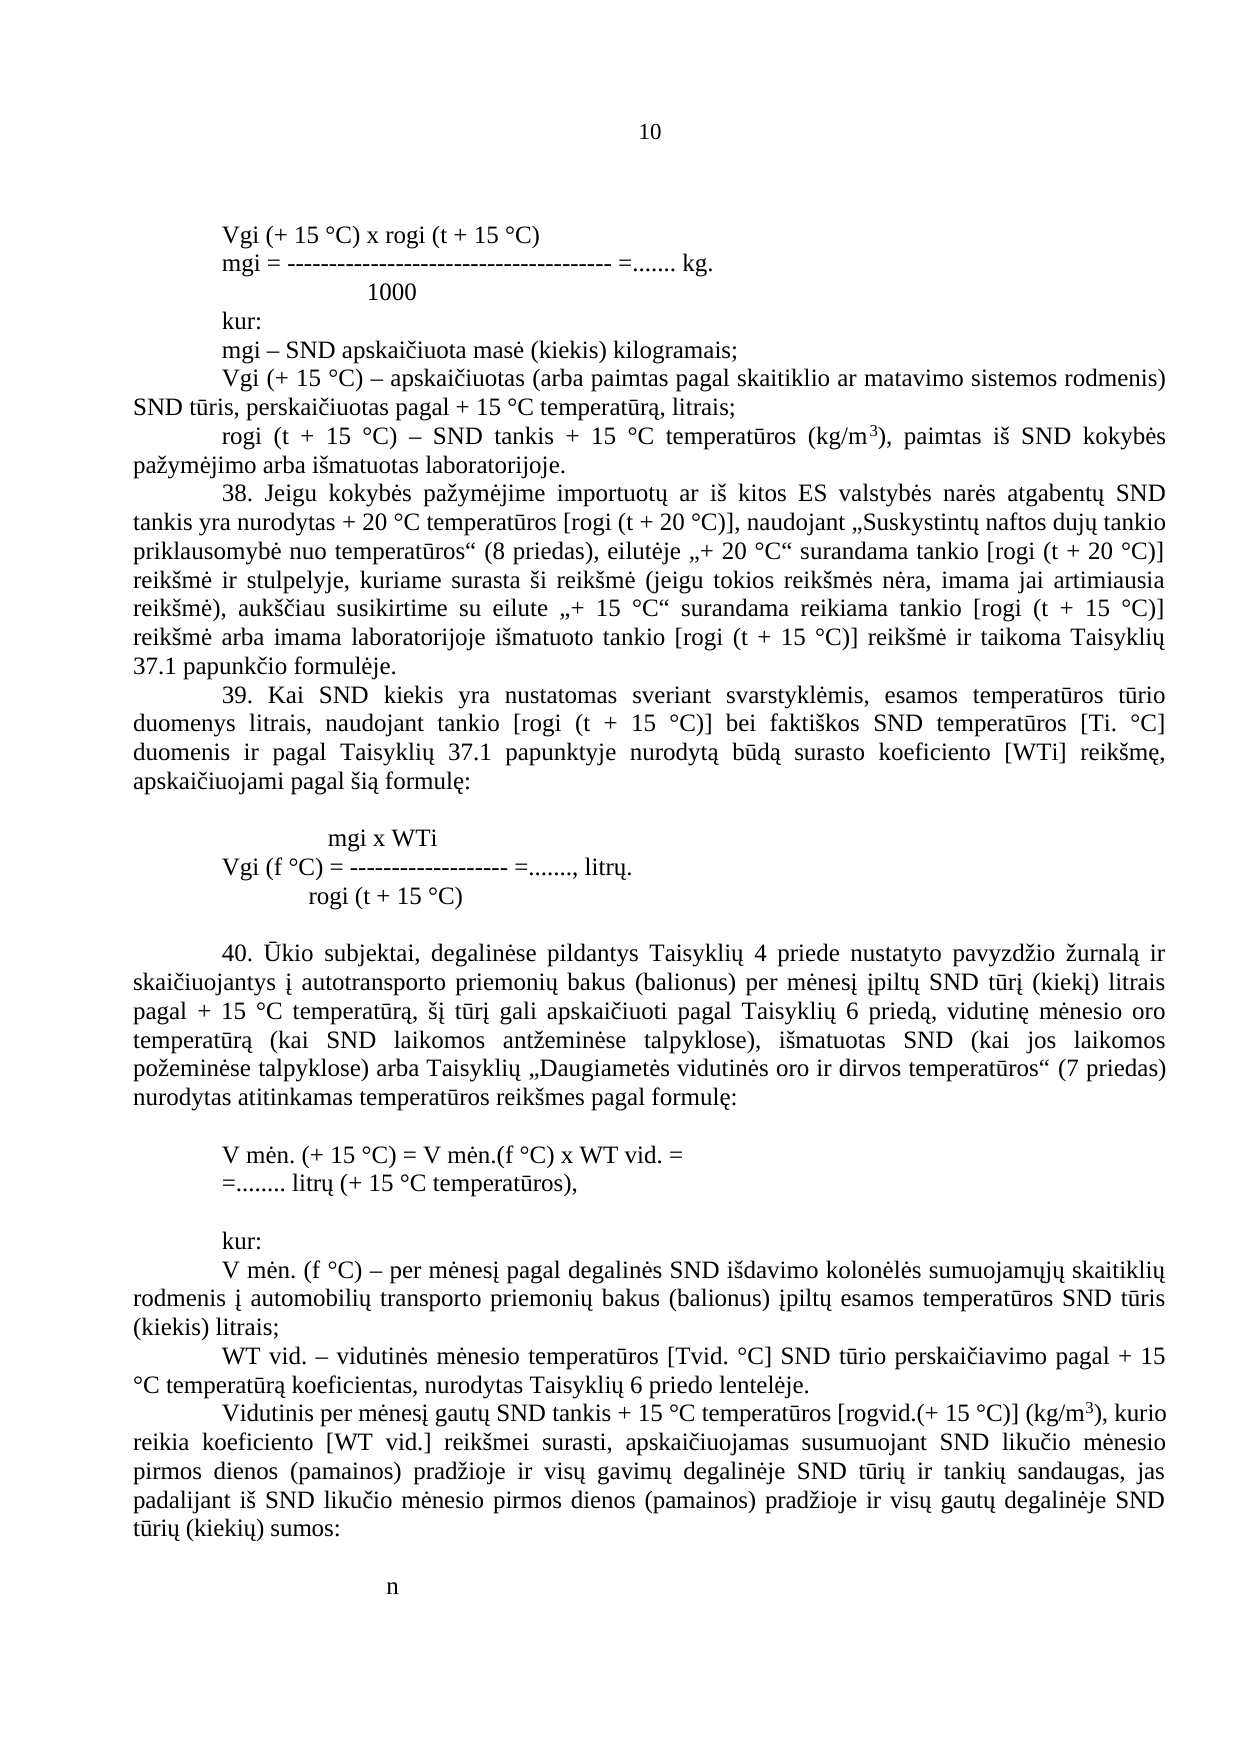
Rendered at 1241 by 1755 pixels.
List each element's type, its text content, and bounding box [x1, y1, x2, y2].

text kur: [133, 306, 1167, 335]
text Vgi (+ 15 °C) x rogi (t + 15 °C) [133, 220, 1167, 248]
text 40. Ūkio subjektai, degalinėse pildantys Taisyklių 4 priede nustatyto pavyzdžio žurnalą ir skaičiuojantys į autotransporto priemonių bakus (balionus) per mėnesį įpiltų SND tūrį (kiekį) litrais pagal + 15 °C temperatūrą, šį tūrį gali apskaičiuoti pagal Taisyklių 6 priedą, vidutinę mėnesio oro temperatūrą (kai SND laikomos antžeminėse talpyklose), išmatuotas SND (kai jos laikomos požeminėse talpyklose) arba Taisyklių „Daugiametės vidutinės oro ir dirvos temperatūros“ (7 priedas) nurodytas atitinkamas temperatūros reikšmes pagal formulę: [133, 938, 1167, 1111]
text kur: [133, 1226, 1167, 1255]
text mgi = --------------------------------------- =....... kg. [133, 248, 1167, 277]
text 38. Jeigu kokybės pažymėjime importuotų ar iš kitos ES valstybės narės atgabentų SND tankis yra nurodytas + 20 °C temperatūros [rogi (t + 20 °C)], naudojant „Suskystintų naftos dujų tankio priklausomybė nuo temperatūros“ (8 priedas), eilutėje „+ 20 °C“ surandama tankio [rogi (t + 20 °C)] reikšmė ir stulpelyje, kuriame surasta ši reikšmė (jeigu tokios reikšmės nėra, imama jai artimiausia reikšmė), aukščiau susikirtime su eilute „+ 15 °C“ surandama reikiama tankio [rogi (t + 15 °C)] reikšmė arba imama laboratorijoje išmatuoto tankio [rogi (t + 15 °C)] reikšmė ir taikoma Taisyklių 37.1 papunkčio formulėje. [133, 478, 1167, 680]
text 39. Kai SND kiekis yra nustatomas sveriant svarstyklėmis, esamos temperatūros tūrio duomenys litrais, naudojant tankio [rogi (t + 15 °C)] bei faktiškos SND temperatūros [Ti. °C] duomenis ir pagal Taisyklių 37.1 papunktyje nurodytą būdą surasto koeficiento [WTi] reikšmę, apskaičiuojami pagal šią formulę: [133, 680, 1167, 795]
text Vidutinis per mėnesį gautų SND tankis + 15 °C temperatūros [rogvid.(+ 15 °C)] (kg/m3), kurio reikia koeficiento [WT vid.] reikšmei surasti, apskaičiuojamas susumuojant SND likučio mėnesio pirmos dienos (pamainos) pradžioje ir visų gavimų degalinėje SND tūrių ir tankių sandaugas, jas padalijant iš SND likučio mėnesio pirmos dienos (pamainos) pradžioje ir visų gautų degalinėje SND tūrių (kiekių) sumos: [133, 1398, 1167, 1542]
text Vgi (+ 15 °C) – apskaičiuotas (arba paimtas pagal skaitiklio ar matavimo sistemos rodmenis) SND tūris, perskaičiuotas pagal + 15 °C temperatūrą, litrais; [133, 363, 1167, 421]
text V mėn. (f °C) – per mėnesį pagal degalinės SND išdavimo kolonėlės sumuojamųjų skaitiklių rodmenis į automobilių transporto priemonių bakus (balionus) įpiltų esamos temperatūros SND tūris (kiekis) litrais; [133, 1255, 1167, 1341]
text 1000 [133, 277, 1167, 306]
text =........ litrų (+ 15 °C temperatūros), [133, 1168, 1167, 1197]
text WT vid. – vidutinės mėnesio temperatūros [Tvid. °C] SND tūrio perskaičiavimo pagal + 15 °C temperatūrą koeficientas, nurodytas Taisyklių 6 priedo lentelėje. [133, 1341, 1167, 1398]
text V mėn. (+ 15 °C) = V mėn.(f °C) x WT vid. = [133, 1140, 1167, 1168]
text mgi x WTi [133, 823, 1167, 852]
text Vgi (f °C) = ------------------- =......., litrų. [133, 852, 1167, 881]
text n [133, 1571, 1167, 1600]
text mgi – SND apskaičiuota masė (kiekis) kilogramais; [133, 335, 1167, 363]
text rogi (t + 15 °C) [133, 881, 1167, 910]
text rogi (t + 15 °C) – SND tankis + 15 °C temperatūros (kg/m3), paimtas iš SND kokybės pažymėjimo arba išmatuotas laboratorijoje. [133, 421, 1167, 478]
